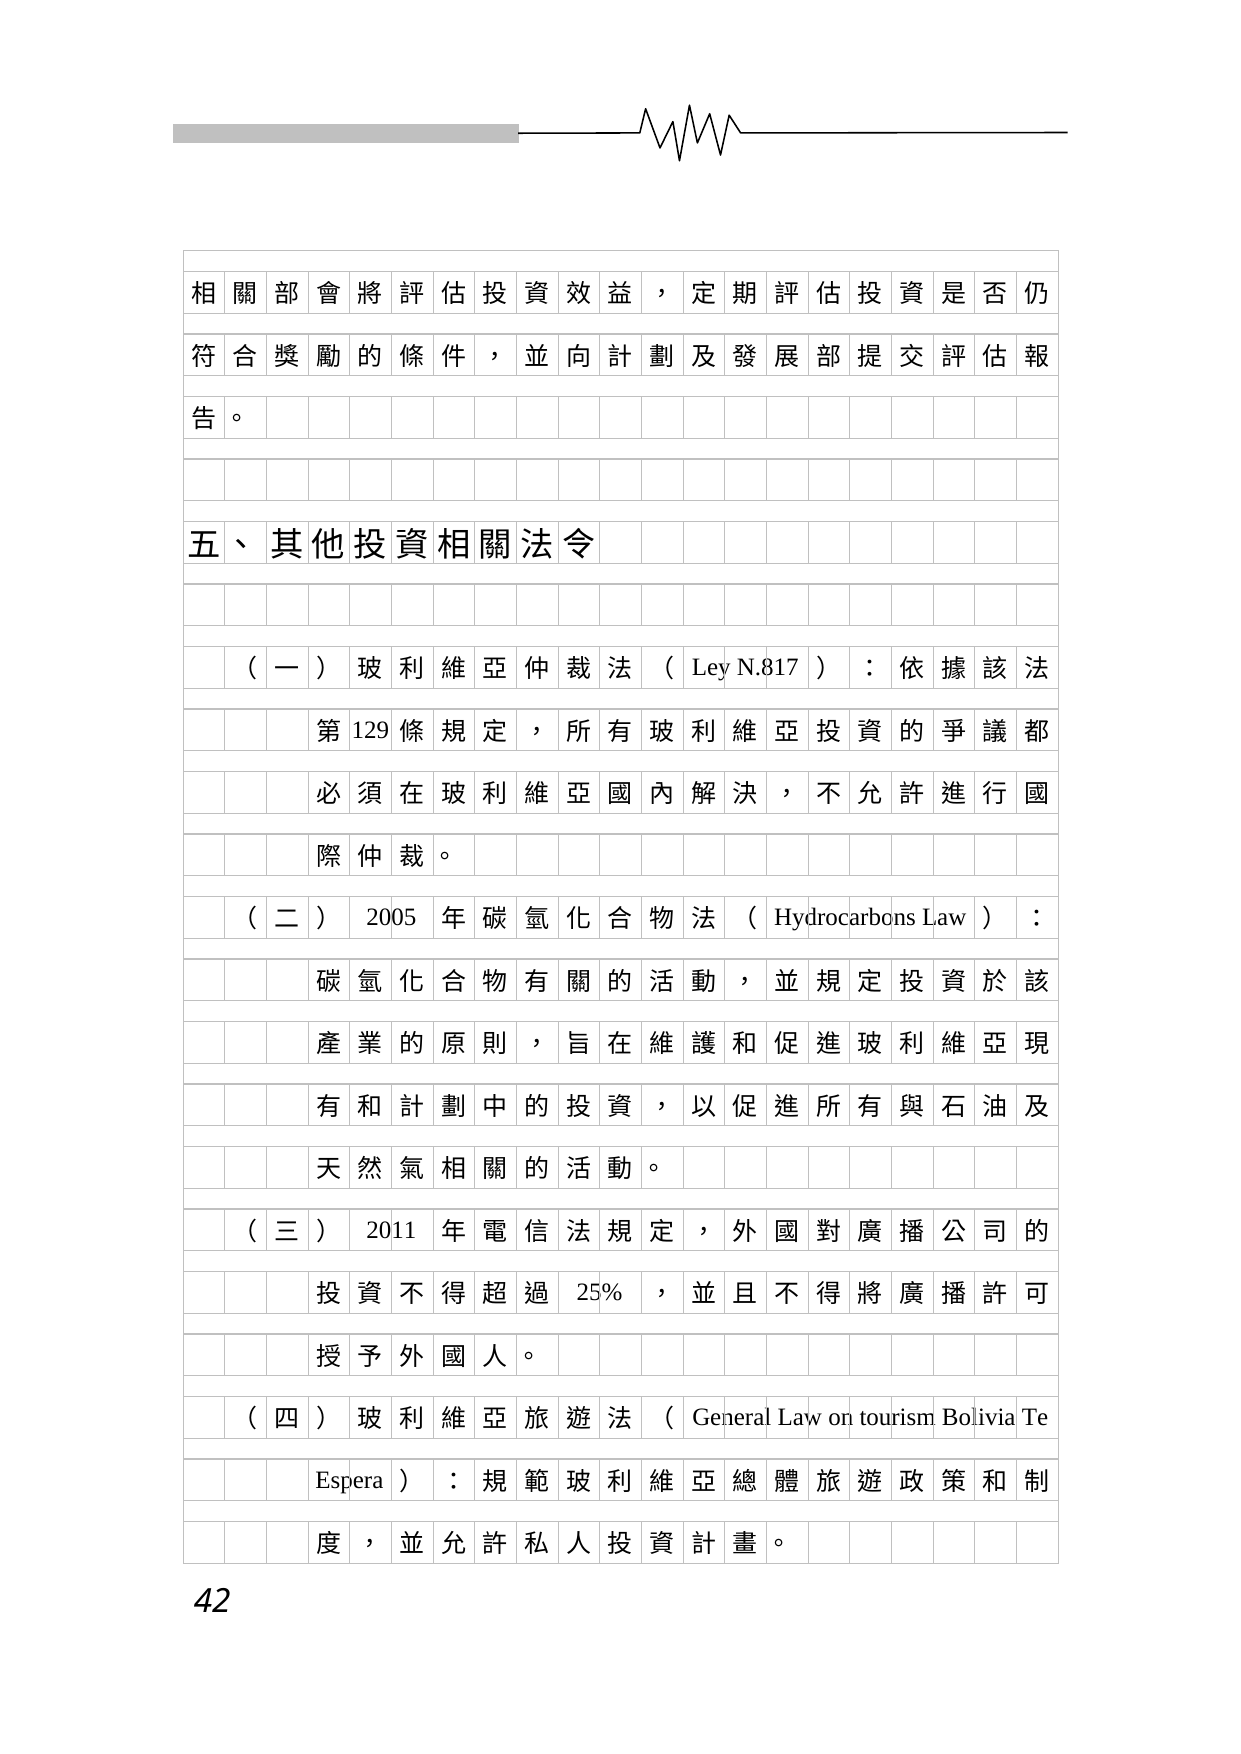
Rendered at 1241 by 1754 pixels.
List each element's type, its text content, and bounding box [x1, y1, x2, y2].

text （一）玻利維亞仲裁法（Ley N.817）：依據該法第129條規定，所有玻利維亞投資的爭議都必須在玻利維亞國內解決，不允許進行國際仲裁。 [975, 710, 1016, 750]
text 五、其他投資相關法令 [559, 522, 599, 563]
text 報 [1017, 335, 1058, 375]
text （三）2011年電信法規定，外國對廣播公司的投資不得超過25%，並且不得將廣播許可授予外國人。 [475, 1272, 516, 1313]
text （一）玻利維亞仲裁法（Ley N.817）：依據該法第129條規定，所有玻利維亞投資的爭議都必須在玻利維亞國內解決，不允許進行國際仲裁。 [934, 772, 974, 813]
text 五、其他投資相關法令 [684, 522, 724, 563]
text （四）玻利維亞旅遊法（General Law on tourism Bolivia Te Espera）：規範玻利維亞總體旅遊政策和制度，並允許私人投資計畫。 [642, 1460, 683, 1500]
text （三）2011年電信法規定，外國對廣播公司的投資不得超過25%，並且不得將廣播許可授予外國人。 [975, 1210, 1016, 1250]
text （三）2011年電信法規定，外國對廣播公司的投資不得超過25%，並且不得將廣播許可授予外國人。 [809, 1210, 849, 1250]
text （三）2011年電信法規定，外國對廣播公司的投資不得超過25%，並且不得將廣播許可授予外國人。 [350, 1272, 391, 1313]
text （一）玻利維亞仲裁法（Ley N.817）：依據該法第129條規定，所有玻利維亞投資的爭議都必須在玻利維亞國內解決，不允許進行國際仲裁。 [207, 626, 1058, 646]
text （三）2011年電信法規定，外國對廣播公司的投資不得超過25%，並且不得將廣播許可授予外國人。 [434, 1210, 474, 1250]
text （一）玻利維亞仲裁法（Ley N.817）：依據該法第129條規定，所有玻利維亞投資的爭議都必須在玻利維亞國內解決，不允許進行國際仲裁。 [434, 835, 474, 875]
text （一）玻利維亞仲裁法（Ley N.817）：依據該法第129條規定，所有玻利維亞投資的爭議都必須在玻利維亞國內解決，不允許進行國際仲裁。 [267, 835, 308, 875]
text （一）玻利維亞仲裁法（Ley N.817）：依據該法第129條規定，所有玻利維亞投資的爭議都必須在玻利維亞國內解決，不允許進行國際仲裁。 [642, 647, 683, 688]
text （四）玻利維亞旅遊法（General Law on tourism Bolivia Te Espera）：規範玻利維亞總體旅遊政策和制度，並允許私人投資計畫。 [600, 1460, 641, 1500]
text 部 [809, 335, 849, 375]
text （三）2011年電信法規定，外國對廣播公司的投資不得超過25%，並且不得將廣播許可授予外國人。 [559, 1272, 599, 1313]
text 相 [184, 272, 224, 313]
text （三）2011年電信法規定，外國對廣播公司的投資不得超過25%，並且不得將廣播許可授予外國人。 [975, 1335, 1016, 1375]
text （一）玻利維亞仲裁法（Ley N.817）：依據該法第129條規定，所有玻利維亞投資的爭議都必須在玻利維亞國內解決，不允許進行國際仲裁。 [892, 647, 933, 688]
text （四）玻利維亞旅遊法（General Law on tourism Bolivia Te Espera）：規範玻利維亞總體旅遊政策和制度，並允許私人投資計畫。 [434, 1522, 474, 1563]
text （四）玻利維亞旅遊法（General Law on tourism Bolivia Te Espera）：規範玻利維亞總體旅遊政策和制度，並允許私人投資計畫。 [684, 1522, 724, 1563]
text （四）玻利維亞旅遊法（General Law on tourism Bolivia Te Espera）：規範玻利維亞總體旅遊政策和制度，並允許私人投資計畫。 [1017, 1460, 1058, 1500]
text 五、其他投資相關法令 [392, 522, 433, 563]
text 的 [350, 335, 391, 375]
text 勵 [309, 335, 349, 375]
text （一）玻利維亞仲裁法（Ley N.817）：依據該法第129條規定，所有玻利維亞投資的爭議都必須在玻利維亞國內解決，不允許進行國際仲裁。 [892, 772, 933, 813]
text （一）玻利維亞仲裁法（Ley N.817）：依據該法第129條規定，所有玻利維亞投資的爭議都必須在玻利維亞國內解決，不允許進行國際仲裁。 [1017, 647, 1058, 688]
text （三）2011年電信法規定，外國對廣播公司的投資不得超過25%，並且不得將廣播許可授予外國人。 [850, 1272, 891, 1313]
text 五、其他投資相關法令 [725, 522, 766, 563]
text 條 [392, 335, 433, 375]
text （一）玻利維亞仲裁法（Ley N.817）：依據該法第129條規定，所有玻利維亞投資的爭議都必須在玻利維亞國內解決，不允許進行國際仲裁。 [725, 647, 766, 688]
text （三）2011年電信法規定，外國對廣播公司的投資不得超過25%，並且不得將廣播許可授予外國人。 [850, 1335, 891, 1375]
text 交 [892, 335, 933, 375]
text （三）2011年電信法規定，外國對廣播公司的投資不得超過25%，並且不得將廣播許可授予外國人。 [934, 1210, 974, 1250]
text 定 [684, 272, 724, 313]
text （一）玻利維亞仲裁法（Ley N.817）：依據該法第129條規定，所有玻利維亞投資的爭議都必須在玻利維亞國內解決，不允許進行國際仲裁。 [434, 710, 474, 750]
text 否 [975, 272, 1016, 313]
text 益 [600, 272, 641, 313]
text （三）2011年電信法規定，外國對廣播公司的投資不得超過25%，並且不得將廣播許可授予外國人。 [600, 1210, 641, 1250]
text （四）玻利維亞旅遊法（General Law on tourism Bolivia Te Espera）：規範玻利維亞總體旅遊政策和制度，並允許私人投資計畫。 [892, 1522, 933, 1563]
text 五、其他投資相關法令 [850, 522, 891, 563]
text （一）玻利維亞仲裁法（Ley N.817）：依據該法第129條規定，所有玻利維亞投資的爭議都必須在玻利維亞國內解決，不允許進行國際仲裁。 [309, 710, 349, 750]
text 投 [850, 272, 891, 313]
text （四）玻利維亞旅遊法（General Law on tourism Bolivia Te Espera）：規範玻利維亞總體旅遊政策和制度，並允許私人投資計畫。 [684, 1460, 724, 1500]
text （三）2011年電信法規定，外國對廣播公司的投資不得超過25%，並且不得將廣播許可授予外國人。 [309, 1272, 349, 1313]
text （四）玻利維亞旅遊法（General Law on tourism Bolivia Te Espera）：規範玻利維亞總體旅遊政策和制度，並允許私人投資計畫。 [934, 1397, 974, 1438]
text （一）玻利維亞仲裁法（Ley N.817）：依據該法第129條規定，所有玻利維亞投資的爭議都必須在玻利維亞國內解決，不允許進行國際仲裁。 [392, 772, 433, 813]
text 向 [559, 335, 599, 375]
text 並 [517, 335, 558, 375]
text （一）玻利維亞仲裁法（Ley N.817）：依據該法第129條規定，所有玻利維亞投資的爭議都必須在玻利維亞國內解決，不允許進行國際仲裁。 [309, 647, 349, 688]
text 合 [225, 335, 266, 375]
text 資 [892, 272, 933, 313]
text （一）玻利維亞仲裁法（Ley N.817）：依據該法第129條規定，所有玻利維亞投資的爭議都必須在玻利維亞國內解決，不允許進行國際仲裁。 [267, 710, 308, 750]
text 是 [934, 272, 974, 313]
text （四）玻利維亞旅遊法（General Law on tourism Bolivia Te Espera）：規範玻利維亞總體旅遊政策和制度，並允許私人投資計畫。 [975, 1522, 1016, 1563]
text 五、其他投資相關法令 [642, 522, 683, 563]
text （四）玻利維亞旅遊法（General Law on tourism Bolivia Te Espera）：規範玻利維亞總體旅遊政策和制度，並允許私人投資計畫。 [559, 1397, 599, 1438]
text 會 [309, 272, 349, 313]
text （一）玻利維亞仲裁法（Ley N.817）：依據該法第129條規定，所有玻利維亞投資的爭議都必須在玻利維亞國內解決，不允許進行國際仲裁。 [207, 689, 1058, 708]
text （四）玻利維亞旅遊法（General Law on tourism Bolivia Te Espera）：規範玻利維亞總體旅遊政策和制度，並允許私人投資計畫。 [207, 1376, 1058, 1396]
text （一）玻利維亞仲裁法（Ley N.817）：依據該法第129條規定，所有玻利維亞投資的爭議都必須在玻利維亞國內解決，不允許進行國際仲裁。 [767, 835, 808, 875]
text （四）玻利維亞旅遊法（General Law on tourism Bolivia Te Espera）：規範玻利維亞總體旅遊政策和制度，並允許私人投資計畫。 [725, 1522, 766, 1563]
text 投 [475, 272, 516, 313]
text （三）2011年電信法規定，外國對廣播公司的投資不得超過25%，並且不得將廣播許可授予外國人。 [350, 1335, 391, 1375]
text （四）玻利維亞旅遊法（General Law on tourism Bolivia Te Espera）：規範玻利維亞總體旅遊政策和制度，並允許私人投資計畫。 [475, 1460, 516, 1500]
text 五、其他投資相關法令 [475, 522, 516, 563]
text 計 [600, 335, 641, 375]
text （四）玻利維亞旅遊法（General Law on tourism Bolivia Te Espera）：規範玻利維亞總體旅遊政策和制度，並允許私人投資計畫。 [934, 1460, 974, 1500]
text （三）2011年電信法規定，外國對廣播公司的投資不得超過25%，並且不得將廣播許可授予外國人。 [684, 1335, 724, 1375]
text （四）玻利維亞旅遊法（General Law on tourism Bolivia Te Espera）：規範玻利維亞總體旅遊政策和制度，並允許私人投資計畫。 [850, 1397, 891, 1438]
text 關 [225, 272, 266, 313]
text [184, 376, 1058, 396]
text （四）玻利維亞旅遊法（General Law on tourism Bolivia Te Espera）：規範玻利維亞總體旅遊政策和制度，並允許私人投資計畫。 [309, 1460, 349, 1500]
text （一）玻利維亞仲裁法（Ley N.817）：依據該法第129條規定，所有玻利維亞投資的爭議都必須在玻利維亞國內解決，不允許進行國際仲裁。 [809, 710, 849, 750]
text （四）玻利維亞旅遊法（General Law on tourism Bolivia Te Espera）：規範玻利維亞總體旅遊政策和制度，並允許私人投資計畫。 [392, 1397, 433, 1438]
text （一）玻利維亞仲裁法（Ley N.817）：依據該法第129條規定，所有玻利維亞投資的爭議都必須在玻利維亞國內解決，不允許進行國際仲裁。 [225, 772, 266, 813]
text （四）玻利維亞旅遊法（General Law on tourism Bolivia Te Espera）：規範玻利維亞總體旅遊政策和制度，並允許私人投資計畫。 [434, 1460, 474, 1500]
text （三）2011年電信法規定，外國對廣播公司的投資不得超過25%，並且不得將廣播許可授予外國人。 [767, 1210, 808, 1250]
text （三）2011年電信法規定，外國對廣播公司的投資不得超過25%，並且不得將廣播許可授予外國人。 [207, 1314, 1058, 1333]
text （一）玻利維亞仲裁法（Ley N.817）：依據該法第129條規定，所有玻利維亞投資的爭議都必須在玻利維亞國內解決，不允許進行國際仲裁。 [850, 710, 891, 750]
text （一）玻利維亞仲裁法（Ley N.817）：依據該法第129條規定，所有玻利維亞投資的爭議都必須在玻利維亞國內解決，不允許進行國際仲裁。 [809, 772, 849, 813]
text （四）玻利維亞旅遊法（General Law on tourism Bolivia Te Espera）：規範玻利維亞總體旅遊政策和制度，並允許私人投資計畫。 [809, 1460, 849, 1500]
text （二）2005年碳氫化合物法（Hydrocarbons Law）：碳氫化合物有關的活動，並規定投資於該產業的原則，旨在維護和促進玻利維亞現有和計劃中的投資，以促進所有與石油及天然氣相關的活動。 [207, 939, 1058, 958]
text （四）玻利維亞旅遊法（General Law on tourism Bolivia Te Espera）：規範玻利維亞總體旅遊政策和制度，並允許私人投資計畫。 [642, 1522, 683, 1563]
text 符 [184, 335, 224, 375]
text 五、其他投資相關法令 [184, 501, 1058, 521]
text （一）玻利維亞仲裁法（Ley N.817）：依據該法第129條規定，所有玻利維亞投資的爭議都必須在玻利維亞國內解決，不允許進行國際仲裁。 [559, 647, 599, 688]
text （三）2011年電信法規定，外國對廣播公司的投資不得超過25%，並且不得將廣播許可授予外國人。 [267, 1272, 308, 1313]
text [184, 251, 1058, 271]
text （四）玻利維亞旅遊法（General Law on tourism Bolivia Te Espera）：規範玻利維亞總體旅遊政策和制度，並允許私人投資計畫。 [934, 1522, 974, 1563]
text （二）2005年碳氫化合物法（Hydrocarbons Law）：碳氫化合物有關的活動，並規定投資於該產業的原則，旨在維護和促進玻利維亞現有和計劃中的投資，以促進所有與石油及天然氣相關的活動。 [207, 876, 1058, 896]
text 及 [684, 335, 724, 375]
text 部 [267, 272, 308, 313]
text （四）玻利維亞旅遊法（General Law on tourism Bolivia Te Espera）：規範玻利維亞總體旅遊政策和制度，並允許私人投資計畫。 [309, 1397, 349, 1438]
text （一）玻利維亞仲裁法（Ley N.817）：依據該法第129條規定，所有玻利維亞投資的爭議都必須在玻利維亞國內解決，不允許進行國際仲裁。 [725, 835, 766, 875]
text 五、其他投資相關法令 [767, 522, 808, 563]
text （四）玻利維亞旅遊法（General Law on tourism Bolivia Te Espera）：規範玻利維亞總體旅遊政策和制度，並允許私人投資計畫。 [850, 1522, 891, 1563]
text （三）2011年電信法規定，外國對廣播公司的投資不得超過25%，並且不得將廣播許可授予外國人。 [892, 1335, 933, 1375]
text （一）玻利維亞仲裁法（Ley N.817）：依據該法第129條規定，所有玻利維亞投資的爭議都必須在玻利維亞國內解決，不允許進行國際仲裁。 [600, 772, 641, 813]
text （一）玻利維亞仲裁法（Ley N.817）：依據該法第129條規定，所有玻利維亞投資的爭議都必須在玻利維亞國內解決，不允許進行國際仲裁。 [559, 835, 599, 875]
text （一）玻利維亞仲裁法（Ley N.817）：依據該法第129條規定，所有玻利維亞投資的爭議都必須在玻利維亞國內解決，不允許進行國際仲裁。 [809, 647, 849, 688]
text 五、其他投資相關法令 [600, 522, 641, 563]
text （一）玻利維亞仲裁法（Ley N.817）：依據該法第129條規定，所有玻利維亞投資的爭議都必須在玻利維亞國內解決，不允許進行國際仲裁。 [975, 647, 1016, 688]
text （三）2011年電信法規定，外國對廣播公司的投資不得超過25%，並且不得將廣播許可授予外國人。 [850, 1210, 891, 1250]
text （一）玻利維亞仲裁法（Ley N.817）：依據該法第129條規定，所有玻利維亞投資的爭議都必須在玻利維亞國內解決，不允許進行國際仲裁。 [350, 835, 391, 875]
text 五、其他投資相關法令 [809, 522, 849, 563]
text （一）玻利維亞仲裁法（Ley N.817）：依據該法第129條規定，所有玻利維亞投資的爭議都必須在玻利維亞國內解決，不允許進行國際仲裁。 [267, 647, 308, 688]
text 五、其他投資相關法令 [267, 522, 308, 563]
text （三）2011年電信法規定，外國對廣播公司的投資不得超過25%，並且不得將廣播許可授予外國人。 [207, 1251, 1058, 1271]
text （四）玻利維亞旅遊法（General Law on tourism Bolivia Te Espera）：規範玻利維亞總體旅遊政策和制度，並允許私人投資計畫。 [559, 1522, 599, 1563]
text （四）玻利維亞旅遊法（General Law on tourism Bolivia Te Espera）：規範玻利維亞總體旅遊政策和制度，並允許私人投資計畫。 [225, 1522, 266, 1563]
text （三）2011年電信法規定，外國對廣播公司的投資不得超過25%，並且不得將廣播許可授予外國人。 [809, 1335, 849, 1375]
text （四）玻利維亞旅遊法（General Law on tourism Bolivia Te Espera）：規範玻利維亞總體旅遊政策和制度，並允許私人投資計畫。 [725, 1460, 766, 1500]
text 。 [225, 397, 266, 438]
text 將 [350, 272, 391, 313]
text （一）玻利維亞仲裁法（Ley N.817）：依據該法第129條規定，所有玻利維亞投資的爭議都必須在玻利維亞國內解決，不允許進行國際仲裁。 [475, 772, 516, 813]
text 劃 [642, 335, 683, 375]
text （三）2011年電信法規定，外國對廣播公司的投資不得超過25%，並且不得將廣播許可授予外國人。 [767, 1335, 808, 1375]
text （三）2011年電信法規定，外國對廣播公司的投資不得超過25%，並且不得將廣播許可授予外國人。 [559, 1210, 599, 1250]
text （三）2011年電信法規定，外國對廣播公司的投資不得超過25%，並且不得將廣播許可授予外國人。 [392, 1335, 433, 1375]
text （三）2011年電信法規定，外國對廣播公司的投資不得超過25%，並且不得將廣播許可授予外國人。 [517, 1335, 558, 1375]
text （一）玻利維亞仲裁法（Ley N.817）：依據該法第129條規定，所有玻利維亞投資的爭議都必須在玻利維亞國內解決，不允許進行國際仲裁。 [892, 710, 933, 750]
text （二）2005年碳氫化合物法（Hydrocarbons Law）：碳氫化合物有關的活動，並規定投資於該產業的原則，旨在維護和促進玻利維亞現有和計劃中的投資，以促進所有與石油及天然氣相關的活動。 [207, 1064, 1058, 1083]
text （一）玻利維亞仲裁法（Ley N.817）：依據該法第129條規定，所有玻利維亞投資的爭議都必須在玻利維亞國內解決，不允許進行國際仲裁。 [767, 772, 808, 813]
text （一）玻利維亞仲裁法（Ley N.817）：依據該法第129條規定，所有玻利維亞投資的爭議都必須在玻利維亞國內解決，不允許進行國際仲裁。 [934, 647, 974, 688]
text （三）2011年電信法規定，外國對廣播公司的投資不得超過25%，並且不得將廣播許可授予外國人。 [892, 1272, 933, 1313]
text （四）玻利維亞旅遊法（General Law on tourism Bolivia Te Espera）：規範玻利維亞總體旅遊政策和制度，並允許私人投資計畫。 [975, 1460, 1016, 1500]
text （三）2011年電信法規定，外國對廣播公司的投資不得超過25%，並且不得將廣播許可授予外國人。 [225, 1272, 266, 1313]
text （一）玻利維亞仲裁法（Ley N.817）：依據該法第129條規定，所有玻利維亞投資的爭議都必須在玻利維亞國內解決，不允許進行國際仲裁。 [684, 647, 724, 688]
text （一）玻利維亞仲裁法（Ley N.817）：依據該法第129條規定，所有玻利維亞投資的爭議都必須在玻利維亞國內解決，不允許進行國際仲裁。 [225, 710, 266, 750]
text （一）玻利維亞仲裁法（Ley N.817）：依據該法第129條規定，所有玻利維亞投資的爭議都必須在玻利維亞國內解決，不允許進行國際仲裁。 [600, 647, 641, 688]
text （四）玻利維亞旅遊法（General Law on tourism Bolivia Te Espera）：規範玻利維亞總體旅遊政策和制度，並允許私人投資計畫。 [809, 1397, 849, 1438]
text ， [475, 335, 516, 375]
text （一）玻利維亞仲裁法（Ley N.817）：依據該法第129條規定，所有玻利維亞投資的爭議都必須在玻利維亞國內解決，不允許進行國際仲裁。 [767, 647, 808, 688]
text （一）玻利維亞仲裁法（Ley N.817）：依據該法第129條規定，所有玻利維亞投資的爭議都必須在玻利維亞國內解決，不允許進行國際仲裁。 [1017, 772, 1058, 813]
text 獎 [267, 335, 308, 375]
text （一）玻利維亞仲裁法（Ley N.817）：依據該法第129條規定，所有玻利維亞投資的爭議都必須在玻利維亞國內解決，不允許進行國際仲裁。 [767, 710, 808, 750]
text （三）2011年電信法規定，外國對廣播公司的投資不得超過25%，並且不得將廣播許可授予外國人。 [642, 1272, 683, 1313]
text （三）2011年電信法規定，外國對廣播公司的投資不得超過25%，並且不得將廣播許可授予外國人。 [767, 1272, 808, 1313]
text （三）2011年電信法規定，外國對廣播公司的投資不得超過25%，並且不得將廣播許可授予外國人。 [267, 1210, 308, 1250]
text （三）2011年電信法規定，外國對廣播公司的投資不得超過25%，並且不得將廣播許可授予外國人。 [309, 1210, 349, 1250]
text （四）玻利維亞旅遊法（General Law on tourism Bolivia Te Espera）：規範玻利維亞總體旅遊政策和制度，並允許私人投資計畫。 [350, 1397, 391, 1438]
text （一）玻利維亞仲裁法（Ley N.817）：依據該法第129條規定，所有玻利維亞投資的爭議都必須在玻利維亞國內解決，不允許進行國際仲裁。 [934, 710, 974, 750]
text （三）2011年電信法規定，外國對廣播公司的投資不得超過25%，並且不得將廣播許可授予外國人。 [642, 1210, 683, 1250]
text （四）玻利維亞旅遊法（General Law on tourism Bolivia Te Espera）：規範玻利維亞總體旅遊政策和制度，並允許私人投資計畫。 [809, 1522, 849, 1563]
text （三）2011年電信法規定，外國對廣播公司的投資不得超過25%，並且不得將廣播許可授予外國人。 [207, 1189, 1058, 1208]
text （四）玻利維亞旅遊法（General Law on tourism Bolivia Te Espera）：規範玻利維亞總體旅遊政策和制度，並允許私人投資計畫。 [767, 1522, 808, 1563]
text （一）玻利維亞仲裁法（Ley N.817）：依據該法第129條規定，所有玻利維亞投資的爭議都必須在玻利維亞國內解決，不允許進行國際仲裁。 [517, 835, 558, 875]
text （一）玻利維亞仲裁法（Ley N.817）：依據該法第129條規定，所有玻利維亞投資的爭議都必須在玻利維亞國內解決，不允許進行國際仲裁。 [517, 647, 558, 688]
text （一）玻利維亞仲裁法（Ley N.817）：依據該法第129條規定，所有玻利維亞投資的爭議都必須在玻利維亞國內解決，不允許進行國際仲裁。 [642, 835, 683, 875]
text （一）玻利維亞仲裁法（Ley N.817）：依據該法第129條規定，所有玻利維亞投資的爭議都必須在玻利維亞國內解決，不允許進行國際仲裁。 [517, 710, 558, 750]
text （一）玻利維亞仲裁法（Ley N.817）：依據該法第129條規定，所有玻利維亞投資的爭議都必須在玻利維亞國內解決，不允許進行國際仲裁。 [892, 835, 933, 875]
text （三）2011年電信法規定，外國對廣播公司的投資不得超過25%，並且不得將廣播許可授予外國人。 [434, 1272, 474, 1313]
text （四）玻利維亞旅遊法（General Law on tourism Bolivia Te Espera）：規範玻利維亞總體旅遊政策和制度，並允許私人投資計畫。 [642, 1397, 683, 1438]
text 五、其他投資相關法令 [350, 522, 391, 563]
text （三）2011年電信法規定，外國對廣播公司的投資不得超過25%，並且不得將廣播許可授予外國人。 [392, 1272, 433, 1313]
text （四）玻利維亞旅遊法（General Law on tourism Bolivia Te Espera）：規範玻利維亞總體旅遊政策和制度，並允許私人投資計畫。 [207, 1439, 1058, 1458]
text 五、其他投資相關法令 [934, 522, 974, 563]
text （一）玻利維亞仲裁法（Ley N.817）：依據該法第129條規定，所有玻利維亞投資的爭議都必須在玻利維亞國內解決，不允許進行國際仲裁。 [725, 772, 766, 813]
text （四）玻利維亞旅遊法（General Law on tourism Bolivia Te Espera）：規範玻利維亞總體旅遊政策和制度，並允許私人投資計畫。 [1017, 1522, 1058, 1563]
text （三）2011年電信法規定，外國對廣播公司的投資不得超過25%，並且不得將廣播許可授予外國人。 [225, 1335, 266, 1375]
text （四）玻利維亞旅遊法（General Law on tourism Bolivia Te Espera）：規範玻利維亞總體旅遊政策和制度，並允許私人投資計畫。 [392, 1522, 433, 1563]
text （二）2005年碳氫化合物法（Hydrocarbons Law）：碳氫化合物有關的活動，並規定投資於該產業的原則，旨在維護和促進玻利維亞現有和計劃中的投資，以促進所有與石油及天然氣相關的活動。 [207, 1001, 1058, 1021]
text 期 [725, 272, 766, 313]
text （一）玻利維亞仲裁法（Ley N.817）：依據該法第129條規定，所有玻利維亞投資的爭議都必須在玻利維亞國內解決，不允許進行國際仲裁。 [684, 772, 724, 813]
text （一）玻利維亞仲裁法（Ley N.817）：依據該法第129條規定，所有玻利維亞投資的爭議都必須在玻利維亞國內解決，不允許進行國際仲裁。 [392, 835, 433, 875]
text （一）玻利維亞仲裁法（Ley N.817）：依據該法第129條規定，所有玻利維亞投資的爭議都必須在玻利維亞國內解決，不允許進行國際仲裁。 [600, 835, 641, 875]
text （四）玻利維亞旅遊法（General Law on tourism Bolivia Te Espera）：規範玻利維亞總體旅遊政策和制度，並允許私人投資計畫。 [350, 1522, 391, 1563]
text （三）2011年電信法規定，外國對廣播公司的投資不得超過25%，並且不得將廣播許可授予外國人。 [642, 1335, 683, 1375]
text （三）2011年電信法規定，外國對廣播公司的投資不得超過25%，並且不得將廣播許可授予外國人。 [1017, 1272, 1058, 1313]
text （四）玻利維亞旅遊法（General Law on tourism Bolivia Te Espera）：規範玻利維亞總體旅遊政策和制度，並允許私人投資計畫。 [350, 1460, 391, 1500]
text （三）2011年電信法規定，外國對廣播公司的投資不得超過25%，並且不得將廣播許可授予外國人。 [725, 1210, 766, 1250]
text （一）玻利維亞仲裁法（Ley N.817）：依據該法第129條規定，所有玻利維亞投資的爭議都必須在玻利維亞國內解決，不允許進行國際仲裁。 [1017, 710, 1058, 750]
text 五、其他投資相關法令 [975, 522, 1016, 563]
text 五、其他投資相關法令 [1017, 522, 1058, 563]
text （四）玻利維亞旅遊法（General Law on tourism Bolivia Te Espera）：規範玻利維亞總體旅遊政策和制度，並允許私人投資計畫。 [767, 1460, 808, 1500]
text （一）玻利維亞仲裁法（Ley N.817）：依據該法第129條規定，所有玻利維亞投資的爭議都必須在玻利維亞國內解決，不允許進行國際仲裁。 [475, 647, 516, 688]
text （四）玻利維亞旅遊法（General Law on tourism Bolivia Te Espera）：規範玻利維亞總體旅遊政策和制度，並允許私人投資計畫。 [309, 1522, 349, 1563]
text 告 [184, 397, 224, 438]
text （一）玻利維亞仲裁法（Ley N.817）：依據該法第129條規定，所有玻利維亞投資的爭議都必須在玻利維亞國內解決，不允許進行國際仲裁。 [934, 835, 974, 875]
text （一）玻利維亞仲裁法（Ley N.817）：依據該法第129條規定，所有玻利維亞投資的爭議都必須在玻利維亞國內解決，不允許進行國際仲裁。 [642, 772, 683, 813]
text （一）玻利維亞仲裁法（Ley N.817）：依據該法第129條規定，所有玻利維亞投資的爭議都必須在玻利維亞國內解決，不允許進行國際仲裁。 [207, 814, 1058, 833]
text （四）玻利維亞旅遊法（General Law on tourism Bolivia Te Espera）：規範玻利維亞總體旅遊政策和制度，並允許私人投資計畫。 [475, 1522, 516, 1563]
text （三）2011年電信法規定，外國對廣播公司的投資不得超過25%，並且不得將廣播許可授予外國人。 [892, 1210, 933, 1250]
text （一）玻利維亞仲裁法（Ley N.817）：依據該法第129條規定，所有玻利維亞投資的爭議都必須在玻利維亞國內解決，不允許進行國際仲裁。 [642, 710, 683, 750]
text 五、其他投資相關法令 [184, 522, 224, 563]
text （一）玻利維亞仲裁法（Ley N.817）：依據該法第129條規定，所有玻利維亞投資的爭議都必須在玻利維亞國內解決，不允許進行國際仲裁。 [434, 772, 474, 813]
text （三）2011年電信法規定，外國對廣播公司的投資不得超過25%，並且不得將廣播許可授予外國人。 [600, 1335, 641, 1375]
text 發 [725, 335, 766, 375]
text （四）玻利維亞旅遊法（General Law on tourism Bolivia Te Espera）：規範玻利維亞總體旅遊政策和制度，並允許私人投資計畫。 [267, 1460, 308, 1500]
text （一）玻利維亞仲裁法（Ley N.817）：依據該法第129條規定，所有玻利維亞投資的爭議都必須在玻利維亞國內解決，不允許進行國際仲裁。 [850, 772, 891, 813]
text （三）2011年電信法規定，外國對廣播公司的投資不得超過25%，並且不得將廣播許可授予外國人。 [934, 1272, 974, 1313]
text （一）玻利維亞仲裁法（Ley N.817）：依據該法第129條規定，所有玻利維亞投資的爭議都必須在玻利維亞國內解決，不允許進行國際仲裁。 [1017, 835, 1058, 875]
text （四）玻利維亞旅遊法（General Law on tourism Bolivia Te Espera）：規範玻利維亞總體旅遊政策和制度，並允許私人投資計畫。 [600, 1397, 641, 1438]
text （三）2011年電信法規定，外國對廣播公司的投資不得超過25%，並且不得將廣播許可授予外國人。 [267, 1335, 308, 1375]
text （三）2011年電信法規定，外國對廣播公司的投資不得超過25%，並且不得將廣播許可授予外國人。 [475, 1335, 516, 1375]
text （三）2011年電信法規定，外國對廣播公司的投資不得超過25%，並且不得將廣播許可授予外國人。 [225, 1210, 266, 1250]
text （三）2011年電信法規定，外國對廣播公司的投資不得超過25%，並且不得將廣播許可授予外國人。 [1017, 1335, 1058, 1375]
text 五、其他投資相關法令 [892, 522, 933, 563]
text （一）玻利維亞仲裁法（Ley N.817）：依據該法第129條規定，所有玻利維亞投資的爭議都必須在玻利維亞國內解決，不允許進行國際仲裁。 [309, 835, 349, 875]
text （四）玻利維亞旅遊法（General Law on tourism Bolivia Te Espera）：規範玻利維亞總體旅遊政策和制度，並允許私人投資計畫。 [517, 1460, 558, 1500]
text （四）玻利維亞旅遊法（General Law on tourism Bolivia Te Espera）：規範玻利維亞總體旅遊政策和制度，並允許私人投資計畫。 [434, 1397, 474, 1438]
text （四）玻利維亞旅遊法（General Law on tourism Bolivia Te Espera）：規範玻利維亞總體旅遊政策和制度，並允許私人投資計畫。 [892, 1460, 933, 1500]
text （一）玻利維亞仲裁法（Ley N.817）：依據該法第129條規定，所有玻利維亞投資的爭議都必須在玻利維亞國內解決，不允許進行國際仲裁。 [225, 647, 266, 688]
text 評 [767, 272, 808, 313]
text （一）玻利維亞仲裁法（Ley N.817）：依據該法第129條規定，所有玻利維亞投資的爭議都必須在玻利維亞國內解決，不允許進行國際仲裁。 [850, 647, 891, 688]
text 五、其他投資相關法令 [225, 522, 266, 563]
text （一）玻利維亞仲裁法（Ley N.817）：依據該法第129條規定，所有玻利維亞投資的爭議都必須在玻利維亞國內解決，不允許進行國際仲裁。 [350, 710, 391, 750]
text （四）玻利維亞旅遊法（General Law on tourism Bolivia Te Espera）：規範玻利維亞總體旅遊政策和制度，並允許私人投資計畫。 [1017, 1397, 1058, 1438]
text （一）玻利維亞仲裁法（Ley N.817）：依據該法第129條規定，所有玻利維亞投資的爭議都必須在玻利維亞國內解決，不允許進行國際仲裁。 [392, 647, 433, 688]
text （四）玻利維亞旅遊法（General Law on tourism Bolivia Te Espera）：規範玻利維亞總體旅遊政策和制度，並允許私人投資計畫。 [725, 1397, 766, 1438]
text 仍 [1017, 272, 1058, 313]
text 展 [767, 335, 808, 375]
text （三）2011年電信法規定，外國對廣播公司的投資不得超過25%，並且不得將廣播許可授予外國人。 [934, 1335, 974, 1375]
text （一）玻利維亞仲裁法（Ley N.817）：依據該法第129條規定，所有玻利維亞投資的爭議都必須在玻利維亞國內解決，不允許進行國際仲裁。 [350, 647, 391, 688]
text 估 [975, 335, 1016, 375]
text 提 [850, 335, 891, 375]
text （三）2011年電信法規定，外國對廣播公司的投資不得超過25%，並且不得將廣播許可授予外國人。 [725, 1335, 766, 1375]
text （四）玻利維亞旅遊法（General Law on tourism Bolivia Te Espera）：規範玻利維亞總體旅遊政策和制度，並允許私人投資計畫。 [517, 1522, 558, 1563]
text （四）玻利維亞旅遊法（General Law on tourism Bolivia Te Espera）：規範玻利維亞總體旅遊政策和制度，並允許私人投資計畫。 [225, 1397, 266, 1438]
text （一）玻利維亞仲裁法（Ley N.817）：依據該法第129條規定，所有玻利維亞投資的爭議都必須在玻利維亞國內解決，不允許進行國際仲裁。 [559, 710, 599, 750]
text （一）玻利維亞仲裁法（Ley N.817）：依據該法第129條規定，所有玻利維亞投資的爭議都必須在玻利維亞國內解決，不允許進行國際仲裁。 [475, 710, 516, 750]
text 評 [392, 272, 433, 313]
text （一）玻利維亞仲裁法（Ley N.817）：依據該法第129條規定，所有玻利維亞投資的爭議都必須在玻利維亞國內解決，不允許進行國際仲裁。 [207, 751, 1058, 771]
text （一）玻利維亞仲裁法（Ley N.817）：依據該法第129條規定，所有玻利維亞投資的爭議都必須在玻利維亞國內解決，不允許進行國際仲裁。 [725, 710, 766, 750]
text 效 [559, 272, 599, 313]
text 五、其他投資相關法令 [434, 522, 474, 563]
text （一）玻利維亞仲裁法（Ley N.817）：依據該法第129條規定，所有玻利維亞投資的爭議都必須在玻利維亞國內解決，不允許進行國際仲裁。 [600, 710, 641, 750]
text （四）玻利維亞旅遊法（General Law on tourism Bolivia Te Espera）：規範玻利維亞總體旅遊政策和制度，並允許私人投資計畫。 [207, 1501, 1058, 1521]
text （一）玻利維亞仲裁法（Ley N.817）：依據該法第129條規定，所有玻利維亞投資的爭議都必須在玻利維亞國內解決，不允許進行國際仲裁。 [434, 647, 474, 688]
text （一）玻利維亞仲裁法（Ley N.817）：依據該法第129條規定，所有玻利維亞投資的爭議都必須在玻利維亞國內解決，不允許進行國際仲裁。 [350, 772, 391, 813]
text （四）玻利維亞旅遊法（General Law on tourism Bolivia Te Espera）：規範玻利維亞總體旅遊政策和制度，並允許私人投資計畫。 [225, 1460, 266, 1500]
text （一）玻利維亞仲裁法（Ley N.817）：依據該法第129條規定，所有玻利維亞投資的爭議都必須在玻利維亞國內解決，不允許進行國際仲裁。 [975, 772, 1016, 813]
text （四）玻利維亞旅遊法（General Law on tourism Bolivia Te Espera）：規範玻利維亞總體旅遊政策和制度，並允許私人投資計畫。 [767, 1397, 808, 1438]
text （四）玻利維亞旅遊法（General Law on tourism Bolivia Te Espera）：規範玻利維亞總體旅遊政策和制度，並允許私人投資計畫。 [392, 1460, 433, 1500]
text ， [642, 272, 683, 313]
text （三）2011年電信法規定，外國對廣播公司的投資不得超過25%，並且不得將廣播許可授予外國人。 [350, 1210, 391, 1250]
text 估 [809, 272, 849, 313]
text （四）玻利維亞旅遊法（General Law on tourism Bolivia Te Espera）：規範玻利維亞總體旅遊政策和制度，並允許私人投資計畫。 [267, 1522, 308, 1563]
text （四）玻利維亞旅遊法（General Law on tourism Bolivia Te Espera）：規範玻利維亞總體旅遊政策和制度，並允許私人投資計畫。 [684, 1397, 724, 1438]
text （一）玻利維亞仲裁法（Ley N.817）：依據該法第129條規定，所有玻利維亞投資的爭議都必須在玻利維亞國內解決，不允許進行國際仲裁。 [309, 772, 349, 813]
text （四）玻利維亞旅遊法（General Law on tourism Bolivia Te Espera）：規範玻利維亞總體旅遊政策和制度，並允許私人投資計畫。 [475, 1397, 516, 1438]
text （一）玻利維亞仲裁法（Ley N.817）：依據該法第129條規定，所有玻利維亞投資的爭議都必須在玻利維亞國內解決，不允許進行國際仲裁。 [975, 835, 1016, 875]
text （一）玻利維亞仲裁法（Ley N.817）：依據該法第129條規定，所有玻利維亞投資的爭議都必須在玻利維亞國內解決，不允許進行國際仲裁。 [684, 835, 724, 875]
text （三）2011年電信法規定，外國對廣播公司的投資不得超過25%，並且不得將廣播許可授予外國人。 [809, 1272, 849, 1313]
text （一）玻利維亞仲裁法（Ley N.817）：依據該法第129條規定，所有玻利維亞投資的爭議都必須在玻利維亞國內解決，不允許進行國際仲裁。 [475, 835, 516, 875]
text （一）玻利維亞仲裁法（Ley N.817）：依據該法第129條規定，所有玻利維亞投資的爭議都必須在玻利維亞國內解決，不允許進行國際仲裁。 [809, 835, 849, 875]
text （三）2011年電信法規定，外國對廣播公司的投資不得超過25%，並且不得將廣播許可授予外國人。 [559, 1335, 599, 1375]
text 五、其他投資相關法令 [309, 522, 349, 563]
text （三）2011年電信法規定，外國對廣播公司的投資不得超過25%，並且不得將廣播許可授予外國人。 [434, 1335, 474, 1375]
text （一）玻利維亞仲裁法（Ley N.817）：依據該法第129條規定，所有玻利維亞投資的爭議都必須在玻利維亞國內解決，不允許進行國際仲裁。 [267, 772, 308, 813]
text 評 [934, 335, 974, 375]
text （三）2011年電信法規定，外國對廣播公司的投資不得超過25%，並且不得將廣播許可授予外國人。 [684, 1210, 724, 1250]
text （三）2011年電信法規定，外國對廣播公司的投資不得超過25%，並且不得將廣播許可授予外國人。 [517, 1210, 558, 1250]
text （三）2011年電信法規定，外國對廣播公司的投資不得超過25%，並且不得將廣播許可授予外國人。 [517, 1272, 558, 1313]
text （四）玻利維亞旅遊法（General Law on tourism Bolivia Te Espera）：規範玻利維亞總體旅遊政策和制度，並允許私人投資計畫。 [559, 1460, 599, 1500]
text （一）玻利維亞仲裁法（Ley N.817）：依據該法第129條規定，所有玻利維亞投資的爭議都必須在玻利維亞國內解決，不允許進行國際仲裁。 [559, 772, 599, 813]
text （三）2011年電信法規定，外國對廣播公司的投資不得超過25%，並且不得將廣播許可授予外國人。 [475, 1210, 516, 1250]
text （四）玻利維亞旅遊法（General Law on tourism Bolivia Te Espera）：規範玻利維亞總體旅遊政策和制度，並允許私人投資計畫。 [517, 1397, 558, 1438]
text （二）2005年碳氫化合物法（Hydrocarbons Law）：碳氫化合物有關的活動，並規定投資於該產業的原則，旨在維護和促進玻利維亞現有和計劃中的投資，以促進所有與石油及天然氣相關的活動。 [207, 1126, 1058, 1146]
text （一）玻利維亞仲裁法（Ley N.817）：依據該法第129條規定，所有玻利維亞投資的爭議都必須在玻利維亞國內解決，不允許進行國際仲裁。 [225, 835, 266, 875]
text （四）玻利維亞旅遊法（General Law on tourism Bolivia Te Espera）：規範玻利維亞總體旅遊政策和制度，並允許私人投資計畫。 [600, 1522, 641, 1563]
text （三）2011年電信法規定，外國對廣播公司的投資不得超過25%，並且不得將廣播許可授予外國人。 [725, 1272, 766, 1313]
text （四）玻利維亞旅遊法（General Law on tourism Bolivia Te Espera）：規範玻利維亞總體旅遊政策和制度，並允許私人投資計畫。 [975, 1397, 1016, 1438]
text （一）玻利維亞仲裁法（Ley N.817）：依據該法第129條規定，所有玻利維亞投資的爭議都必須在玻利維亞國內解決，不允許進行國際仲裁。 [684, 710, 724, 750]
text （三）2011年電信法規定，外國對廣播公司的投資不得超過25%，並且不得將廣播許可授予外國人。 [392, 1210, 433, 1250]
text （一）玻利維亞仲裁法（Ley N.817）：依據該法第129條規定，所有玻利維亞投資的爭議都必須在玻利維亞國內解決，不允許進行國際仲裁。 [850, 835, 891, 875]
text （三）2011年電信法規定，外國對廣播公司的投資不得超過25%，並且不得將廣播許可授予外國人。 [1017, 1210, 1058, 1250]
text 件 [434, 335, 474, 375]
text 五、其他投資相關法令 [517, 522, 558, 563]
text （四）玻利維亞旅遊法（General Law on tourism Bolivia Te Espera）：規範玻利維亞總體旅遊政策和制度，並允許私人投資計畫。 [850, 1460, 891, 1500]
text （一）玻利維亞仲裁法（Ley N.817）：依據該法第129條規定，所有玻利維亞投資的爭議都必須在玻利維亞國內解決，不允許進行國際仲裁。 [517, 772, 558, 813]
text （三）2011年電信法規定，外國對廣播公司的投資不得超過25%，並且不得將廣播許可授予外國人。 [600, 1272, 641, 1313]
text （三）2011年電信法規定，外國對廣播公司的投資不得超過25%，並且不得將廣播許可授予外國人。 [309, 1335, 349, 1375]
text （四）玻利維亞旅遊法（General Law on tourism Bolivia Te Espera）：規範玻利維亞總體旅遊政策和制度，並允許私人投資計畫。 [267, 1397, 308, 1438]
text 估 [434, 272, 474, 313]
text （三）2011年電信法規定，外國對廣播公司的投資不得超過25%，並且不得將廣播許可授予外國人。 [975, 1272, 1016, 1313]
text [184, 314, 1058, 333]
text 資 [517, 272, 558, 313]
text （一）玻利維亞仲裁法（Ley N.817）：依據該法第129條規定，所有玻利維亞投資的爭議都必須在玻利維亞國內解決，不允許進行國際仲裁。 [392, 710, 433, 750]
text （三）2011年電信法規定，外國對廣播公司的投資不得超過25%，並且不得將廣播許可授予外國人。 [684, 1272, 724, 1313]
text （四）玻利維亞旅遊法（General Law on tourism Bolivia Te Espera）：規範玻利維亞總體旅遊政策和制度，並允許私人投資計畫。 [892, 1397, 933, 1438]
